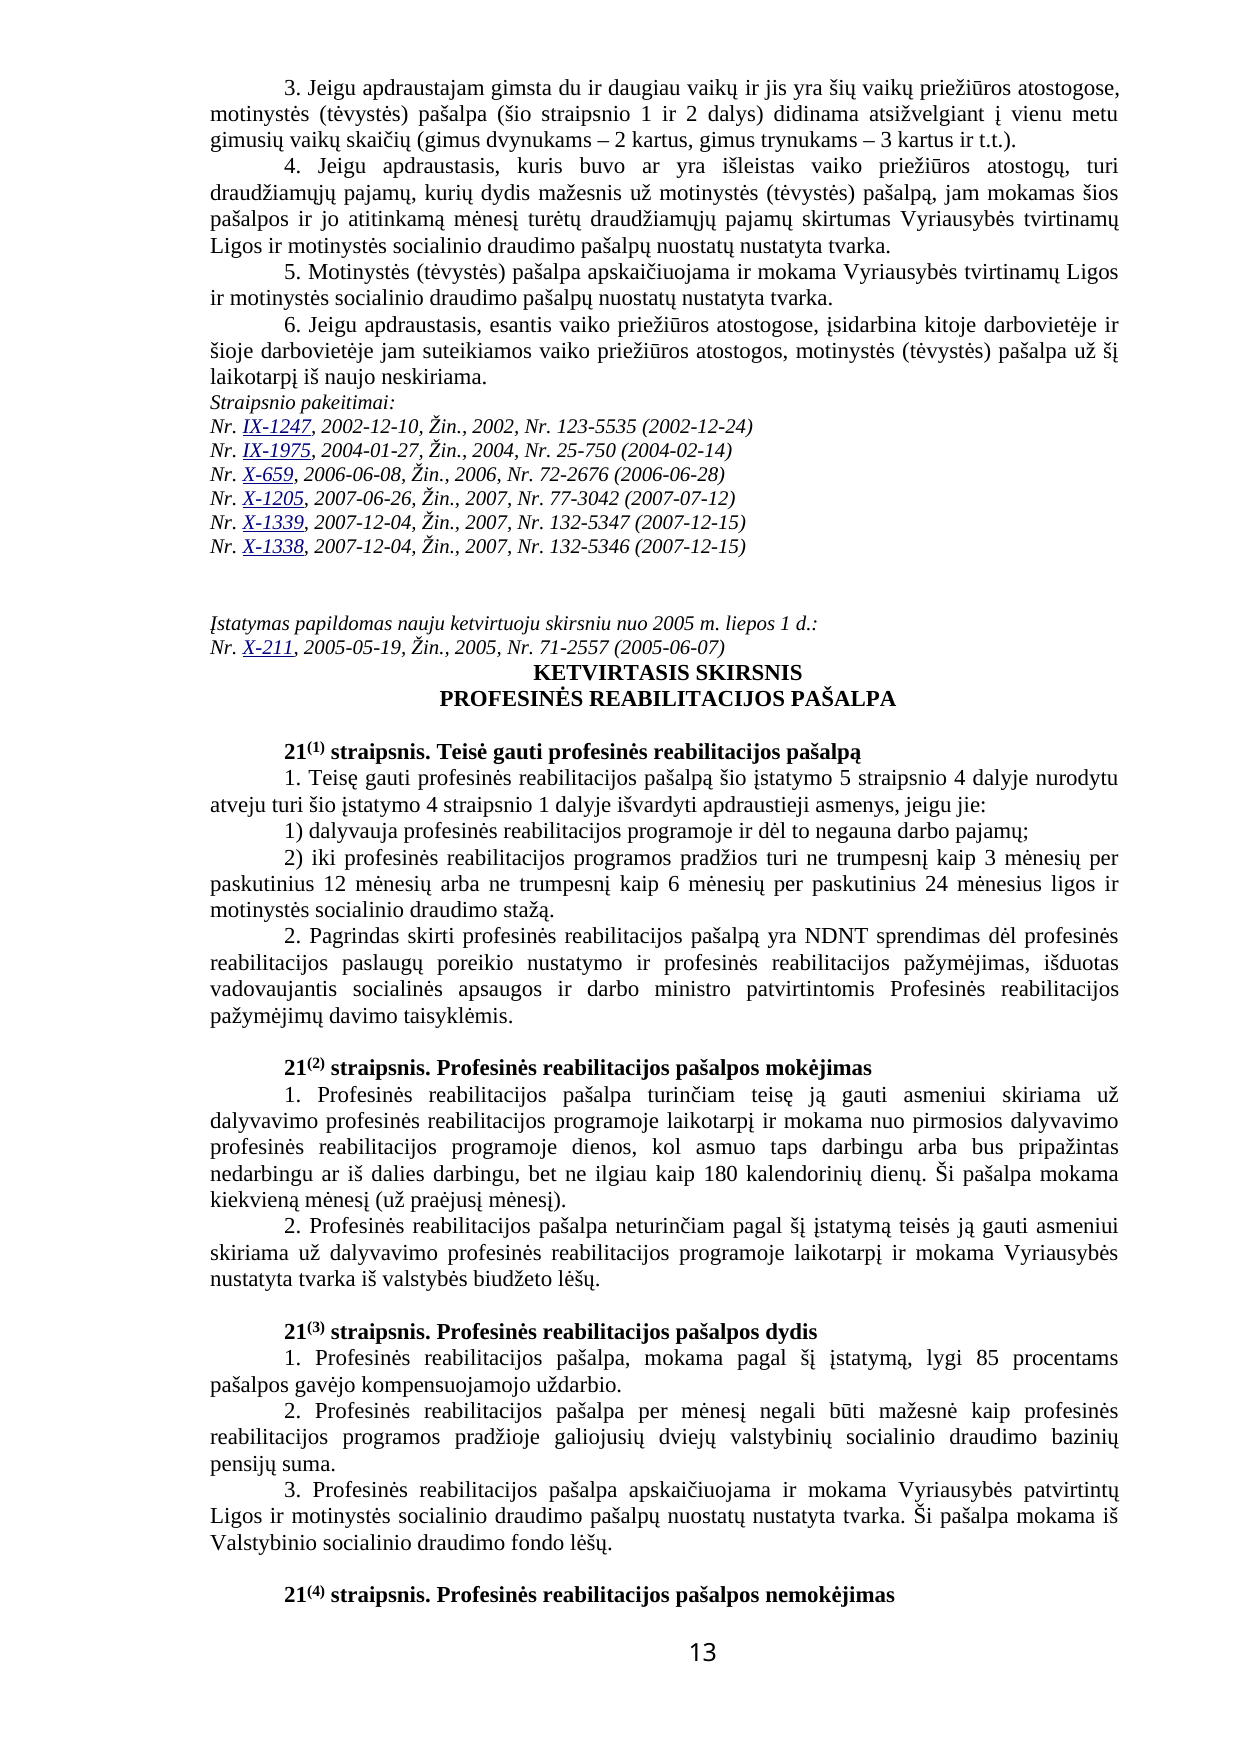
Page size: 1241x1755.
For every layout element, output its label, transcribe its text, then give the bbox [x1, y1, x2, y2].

text 2. Profesinės reabilitacijos pašalpa per mėnesį negali būti mažesnė kaip profesinės reabilitacijos programos pradžioje galiojusių dviejų valstybinių socialinio draudimo bazinių pensijų suma. [210, 1397, 1120, 1476]
text Nr. IX-1975, 2004-01-27, Žin., 2004, Nr. 25-750 (2004-02-14) [210, 438, 1126, 462]
text 1. Profesinės reabilitacijos pašalpa, mokama pagal šį įstatymą, lygi 85 procentams pašalpos gavėjo kompensuojamojo uždarbio. [210, 1344, 1120, 1397]
text 21(1) straipsnis. Teisė gauti profesinės reabilitacijos pašalpą [210, 738, 1120, 764]
text 3. Profesinės reabilitacijos pašalpa apskaičiuojama ir mokama Vyriausybės patvirtintų Ligos ir motinystės socialinio draudimo pašalpų nuostatų nustatyta tvarka. Ši pašalpa mokama iš Valstybinio socialinio draudimo fondo lėšų. [210, 1476, 1120, 1555]
text Nr. X-1338, 2007-12-04, Žin., 2007, Nr. 132-5346 (2007-12-15) [210, 534, 1126, 558]
text KETVIRTASIS SKIRSNIS [210, 659, 1126, 685]
text Straipsnio pakeitimai: [210, 390, 1126, 414]
text Įstatymas papildomas nauju ketvirtuoju skirsniu nuo 2005 m. liepos 1 d.: [210, 611, 1126, 635]
text 6. Jeigu apdraustasis, esantis vaiko priežiūros atostogose, įsidarbina kitoje darbovietėje ir šioje darbovietėje jam suteikiamos vaiko priežiūros atostogos, motinystės (tėvystės) pašalpa už šį laikotarpį iš naujo neskiriama. [210, 311, 1120, 390]
text 1) dalyvauja profesinės reabilitacijos programoje ir dėl to negauna darbo pajamų; [210, 817, 1120, 843]
text PROFESINĖS REABILITACIJOS PAŠALPA [210, 685, 1126, 712]
text 1. Profesinės reabilitacijos pašalpa turinčiam teisę ją gauti asmeniui skiriama už dalyvavimo profesinės reabilitacijos programoje laikotarpį ir mokama nuo pirmosios dalyvavimo profesinės reabilitacijos programoje dienos, kol asmuo taps darbingu arba bus pripažintas nedarbingu ar iš dalies darbingu, bet ne ilgiau kaip 180 kalendorinių dienų. Ši pašalpa mokama kiekvieną mėnesį (už praėjusį mėnesį). [210, 1081, 1120, 1212]
text Nr. X-659, 2006-06-08, Žin., 2006, Nr. 72-2676 (2006-06-28) [210, 462, 1126, 486]
text Nr. IX-1247, 2002-12-10, Žin., 2002, Nr. 123-5535 (2002-12-24) [210, 414, 1126, 438]
text 21(3) straipsnis. Profesinės reabilitacijos pašalpos dydis [210, 1318, 1120, 1344]
text 5. Motinystės (tėvystės) pašalpa apskaičiuojama ir mokama Vyriausybės tvirtinamų Ligos ir motinystės socialinio draudimo pašalpų nuostatų nustatyta tvarka. [210, 258, 1120, 311]
text Nr. X-211, 2005-05-19, Žin., 2005, Nr. 71-2557 (2005-06-07) [210, 635, 1126, 659]
text 4. Jeigu apdraustasis, kuris buvo ar yra išleistas vaiko priežiūros atostogų, turi draudžiamųjų pajamų, kurių dydis mažesnis už motinystės (tėvystės) pašalpą, jam mokamas šios pašalpos ir jo atitinkamą mėnesį turėtų draudžiamųjų pajamų skirtumas Vyriausybės tvirtinamų Ligos ir motinystės socialinio draudimo pašalpų nuostatų nustatyta tvarka. [210, 153, 1120, 258]
text Nr. X-1205, 2007-06-26, Žin., 2007, Nr. 77-3042 (2007-07-12) [210, 486, 1126, 510]
text Nr. X-1339, 2007-12-04, Žin., 2007, Nr. 132-5347 (2007-12-15) [210, 510, 1126, 534]
text 2. Profesinės reabilitacijos pašalpa neturinčiam pagal šį įstatymą teisės ją gauti asmeniui skiriama už dalyvavimo profesinės reabilitacijos programoje laikotarpį ir mokama Vyriausybės nustatyta tvarka iš valstybės biudžeto lėšų. [210, 1212, 1120, 1292]
text 21(2) straipsnis. Profesinės reabilitacijos pašalpos mokėjimas [210, 1054, 1120, 1081]
text 21(4) straipsnis. Profesinės reabilitacijos pašalpos nemokėjimas [210, 1581, 1120, 1608]
text 3. Jeigu apdraustajam gimsta du ir daugiau vaikų ir jis yra šių vaikų priežiūros atostogose, motinystės (tėvystės) pašalpa (šio straipsnio 1 ir 2 dalys) didinama atsižvelgiant į vienu metu gimusių vaikų skaičių (gimus dvynukams – 2 kartus, gimus trynukams – 3 kartus ir t.t.). [210, 73, 1120, 153]
text 2) iki profesinės reabilitacijos programos pradžios turi ne trumpesnį kaip 3 mėnesių per paskutinius 12 mėnesių arba ne trumpesnį kaip 6 mėnesių per paskutinius 24 mėnesius ligos ir motinystės socialinio draudimo stažą. [210, 843, 1120, 923]
text 1. Teisę gauti profesinės reabilitacijos pašalpą šio įstatymo 5 straipsnio 4 dalyje nurodytu atveju turi šio įstatymo 4 straipsnio 1 dalyje išvardyti apdraustieji asmenys, jeigu jie: [210, 764, 1120, 817]
text 2. Pagrindas skirti profesinės reabilitacijos pašalpą yra NDNT sprendimas dėl profesinės reabilitacijos paslaugų poreikio nustatymo ir profesinės reabilitacijos pažymėjimas, išduotas vadovaujantis socialinės apsaugos ir darbo ministro patvirtintomis Profesinės reabilitacijos pažymėjimų davimo taisyklėmis. [210, 923, 1120, 1028]
